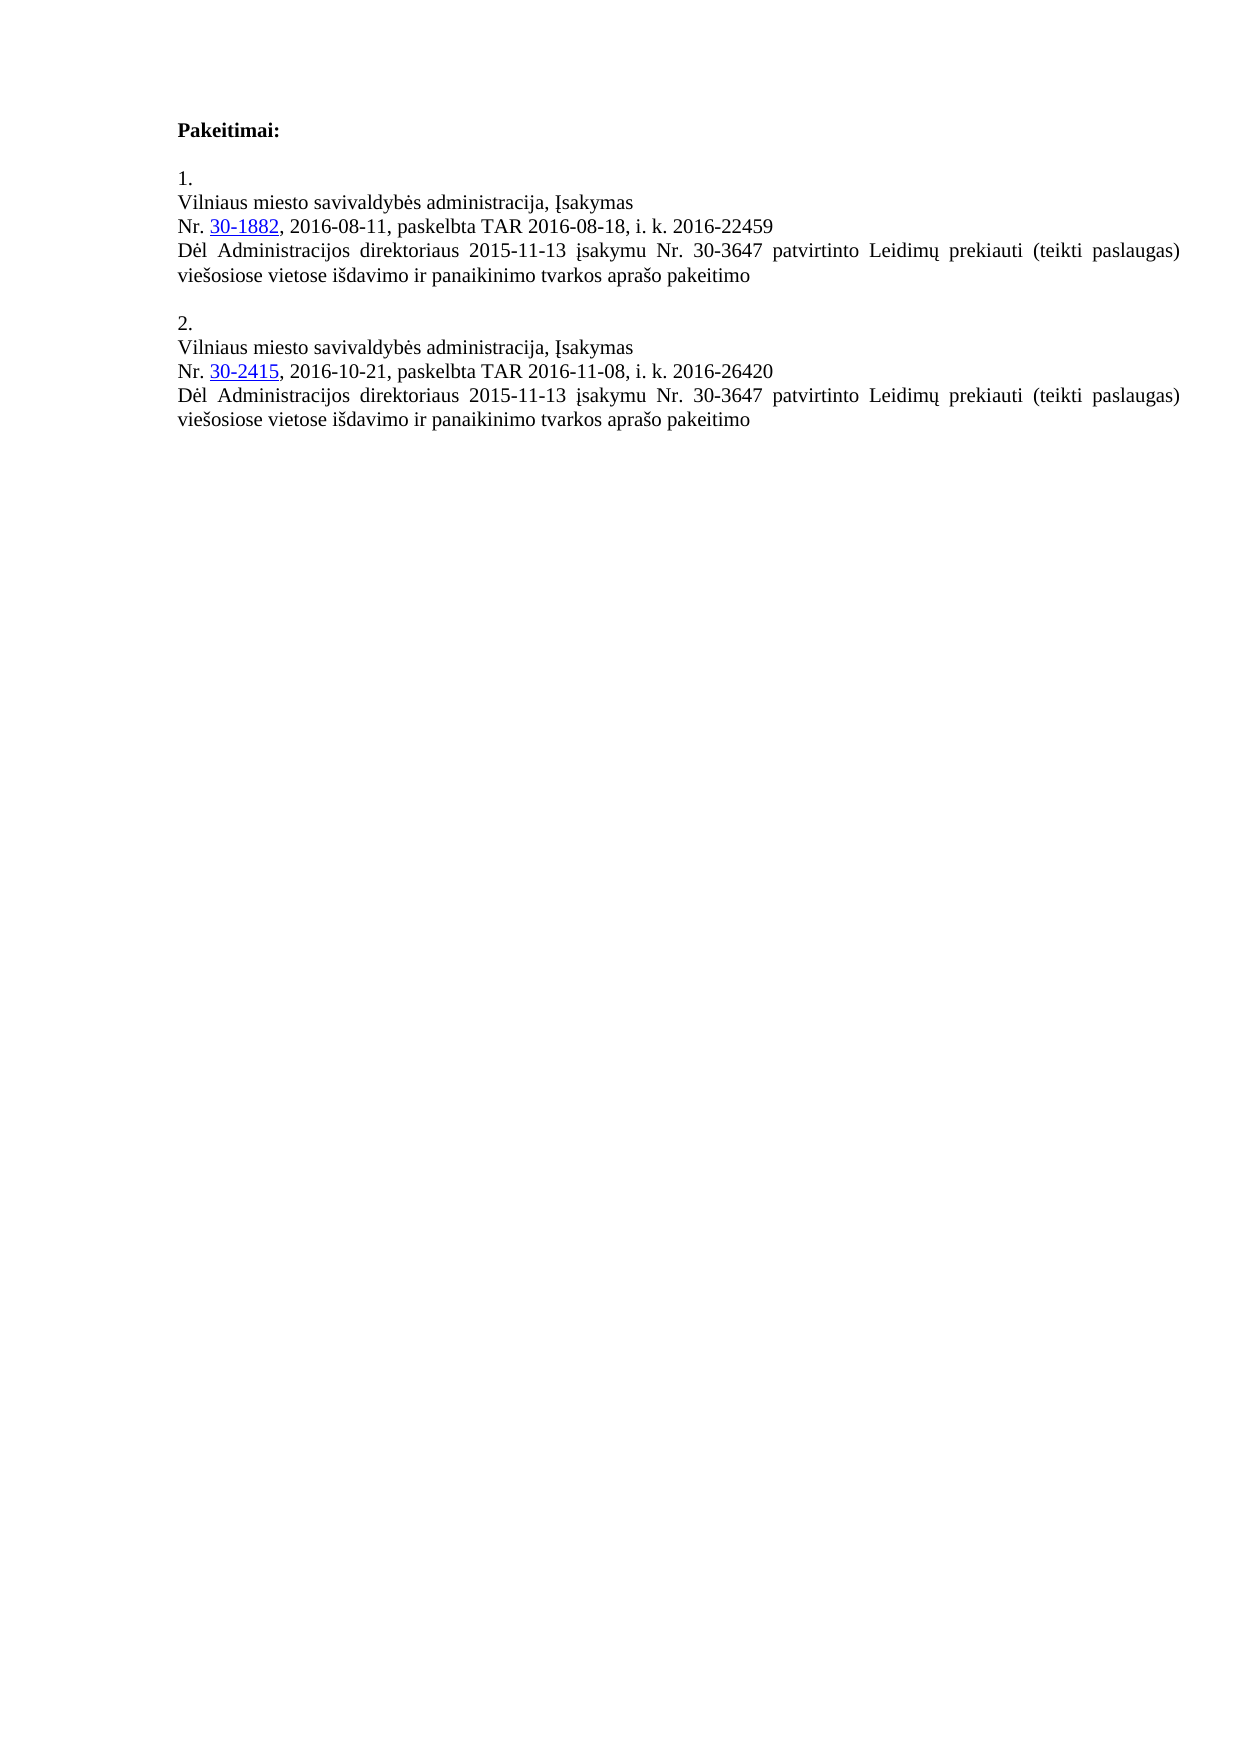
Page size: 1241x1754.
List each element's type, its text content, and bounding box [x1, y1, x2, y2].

text Dėl Administracijos direktoriaus 2015-11-13 įsakymu Nr. 30-3647 patvirtinto Leidimų prekiauti (teikti paslaugas) viešosiose vietose išdavimo ir panaikinimo tvarkos aprašo pakeitimo [177, 238, 1181, 287]
text Nr. 30-1882, 2016-08-11, paskelbta TAR 2016-08-18, i. k. 2016-22459 [177, 214, 1181, 238]
text Vilniaus miesto savivaldybės administracija, Įsakymas [177, 190, 1181, 214]
text 2. [177, 311, 1181, 335]
text Dėl Administracijos direktoriaus 2015-11-13 įsakymu Nr. 30-3647 patvirtinto Leidimų prekiauti (teikti paslaugas) viešosiose vietose išdavimo ir panaikinimo tvarkos aprašo pakeitimo [177, 383, 1181, 431]
text Nr. 30-2415, 2016-10-21, paskelbta TAR 2016-11-08, i. k. 2016-26420 [177, 359, 1181, 383]
text Pakeitimai: [177, 118, 1181, 142]
text Vilniaus miesto savivaldybės administracija, Įsakymas [177, 335, 1181, 359]
text 1. [177, 166, 1181, 190]
